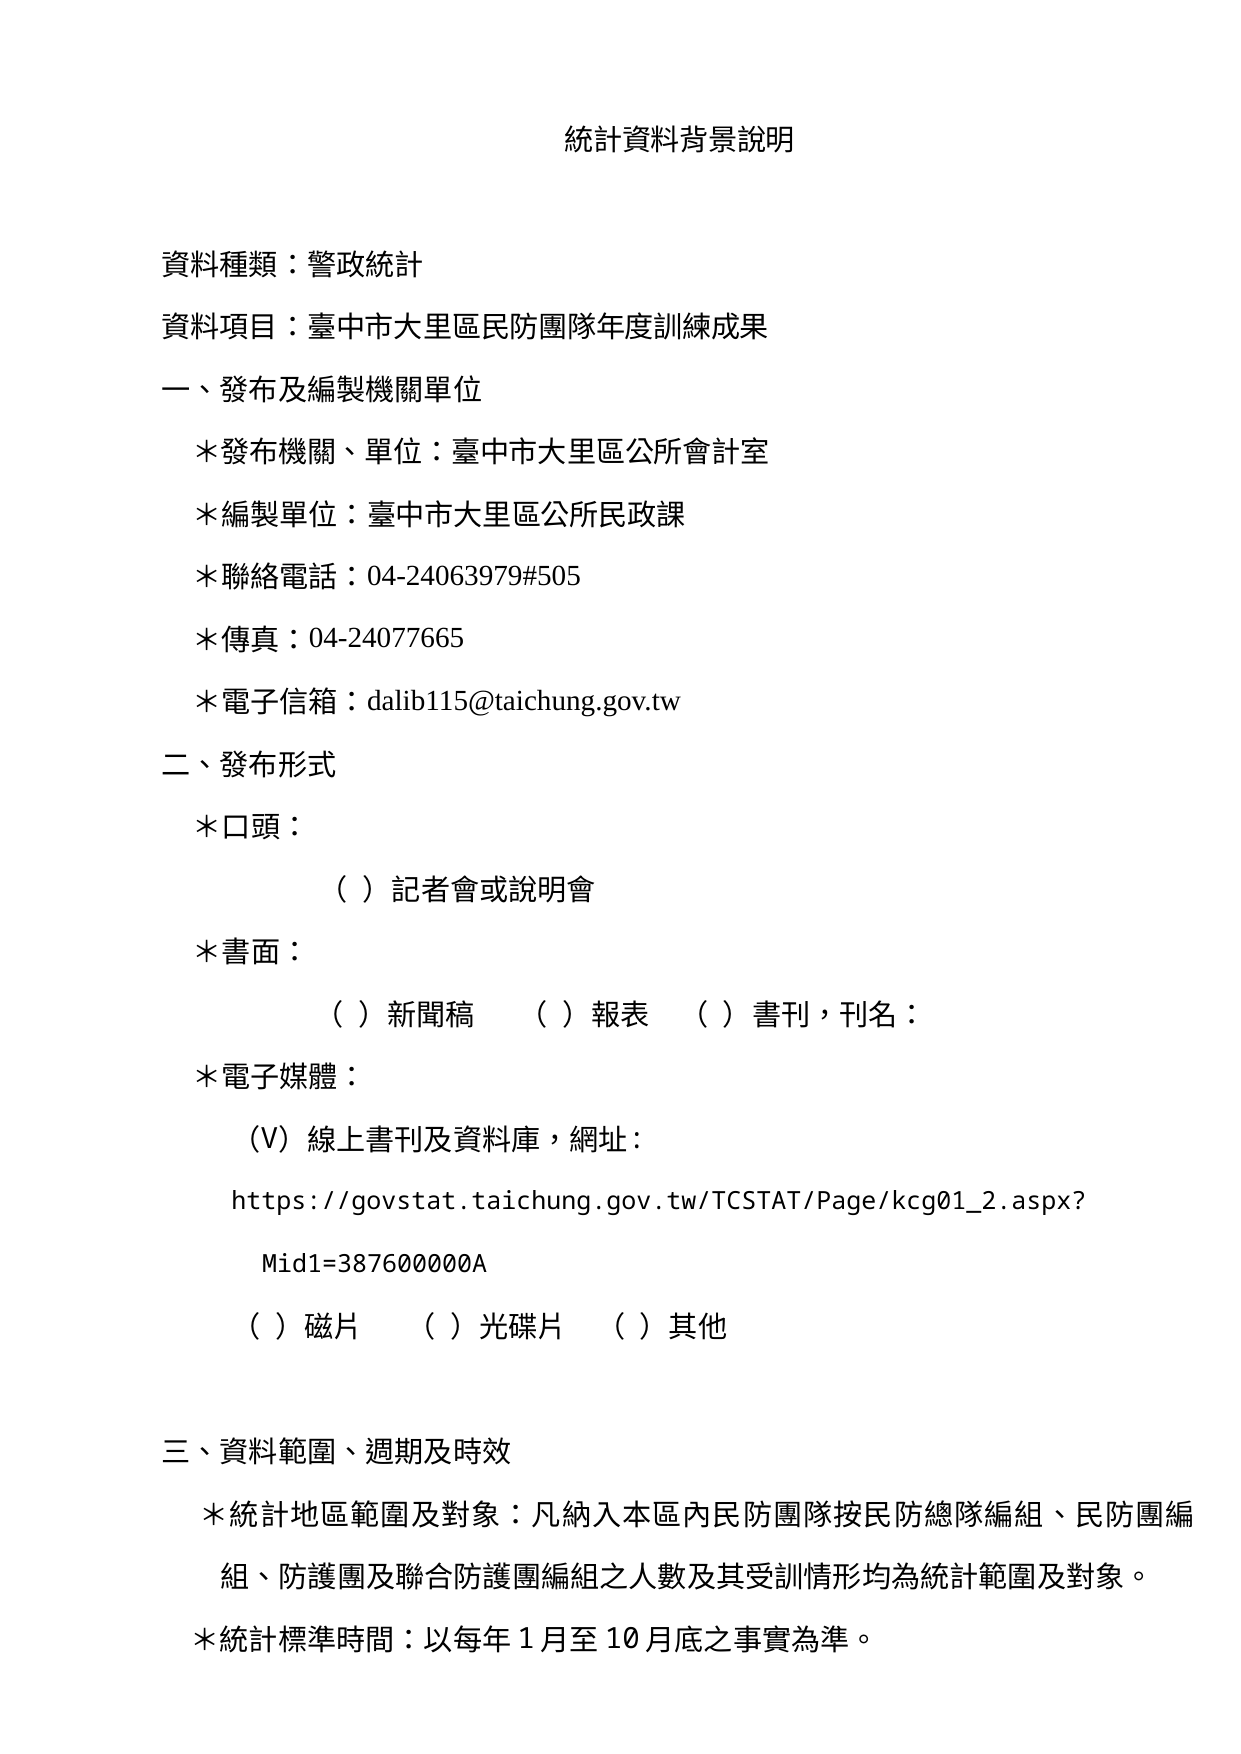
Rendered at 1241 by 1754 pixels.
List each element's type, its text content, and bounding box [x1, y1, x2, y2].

table_header 統計資料背景說明 資料種類：警政統計 資料項目：臺中市大里區民防團隊年度訓練成果 一、發布及編製機關單位 ＊發布機關、單位：臺中市大里區公所會計室 ＊編製單位：臺中市大里區公所民政課 ＊聯絡電話：04-24063979#505 ＊傳真：04-24077665 ＊電子信箱：dalib115@taichung.gov.tw 二、發布形式 口頭： （ ）記者會或說明會 書面： （ ）新聞稿 （ ）報表 （ ）書刊，刊名： ＊電子媒體： （V）線上書刊及資料庫，網址: https://govstat.taichung.gov.tw/TCSTAT/Page/kcg01_2.aspx?Mid1=387600000A （ ）磁片 （ ）光碟片 （ ）其他 三、資料範圍、週期及時效 ＊統計地區範圍及對象：凡納入本區內民防團隊按民防總隊編組、民防團編組、防護團及聯合防護團編組之人數及其受訓情形均為統計範圍及對象。 ＊統計標準時間：以每年1月至10月底之事實為準。 [150, 96, 1209, 1658]
